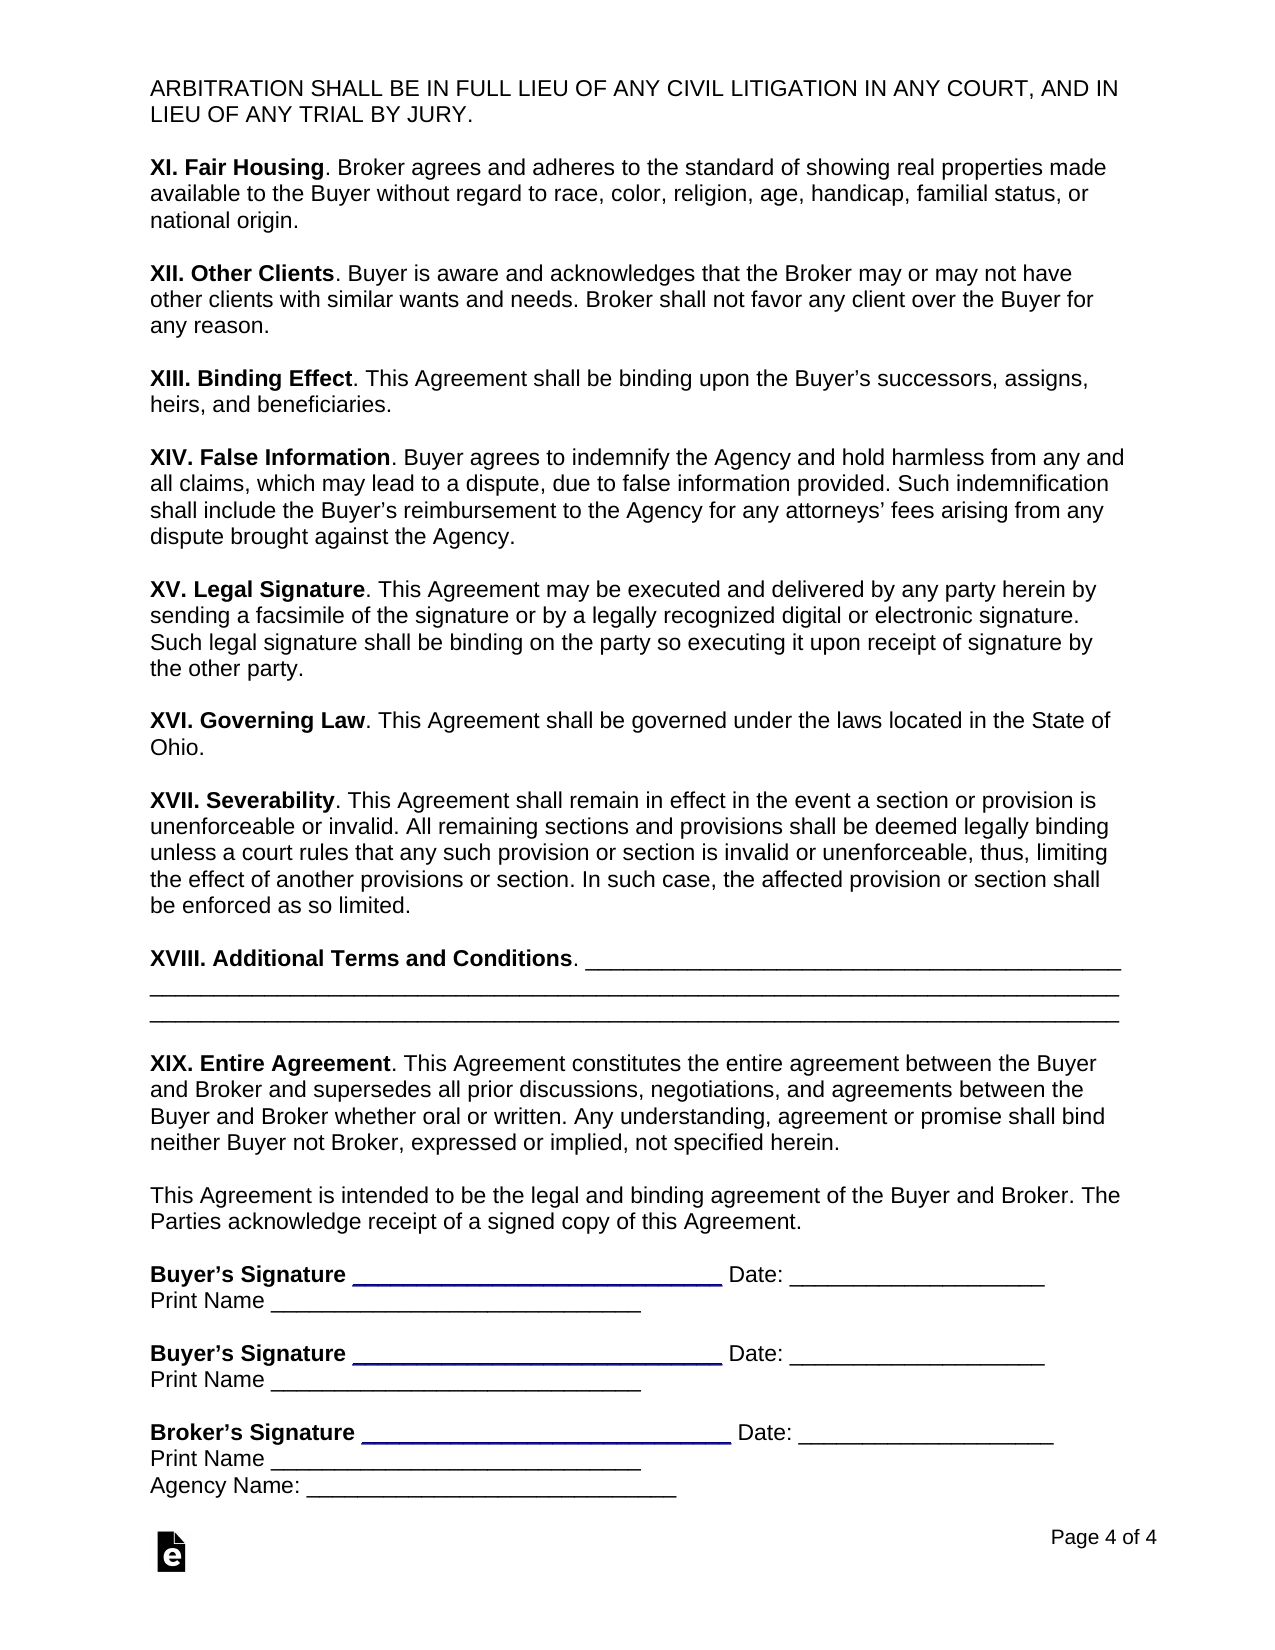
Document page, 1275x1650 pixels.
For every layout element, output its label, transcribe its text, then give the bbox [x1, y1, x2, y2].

text XIX. Entire Agreement. This Agreement constitutes the entire agreement between the Buyer and Broker and supersedes all prior discussions, negotiations, and agreements between the Buyer and Broker whether oral or written. Any understanding, agreement or promise shall bind neither Buyer not Broker, expressed or implied, not specified herein. [150, 1050, 1125, 1156]
text Print Name _____________________________ [150, 1366, 1125, 1393]
text ____________________________________________________________________________ [150, 997, 1125, 1024]
text XVII. Severability. This Agreement shall remain in effect in the event a section or provision is unenforceable or invalid. All remaining sections and provisions shall be deemed legally binding unless a court rules that any such provision or section is invalid or unenforceable, thus, limiting the effect of another provisions or section. In such case, the affected provision or section shall be enforced as so limited. [150, 787, 1125, 918]
text This Agreement is intended to be the legal and binding agreement of the Buyer and Broker. The Parties acknowledge receipt of a signed copy of this Agreement. [150, 1182, 1125, 1234]
text XVIII. Additional Terms and Conditions. __________________________________________ [150, 945, 1125, 971]
text XIV. False Information. Buyer agrees to indemnify the Agency and hold harmless from any and all claims, which may lead to a dispute, due to false information provided. Such indemnification shall include the Buyer’s reimbursement to the Agency for any attorneys’ fees arising from any dispute brought against the Agency. [150, 444, 1125, 549]
text XI. Fair Housing. Broker agrees and adheres to the standard of showing real properties made available to the Buyer without regard to race, color, religion, age, handicap, familial status, or national origin. [150, 154, 1125, 233]
text Broker’s Signature _____________________________ Date: ____________________ [150, 1419, 1125, 1445]
text ARBITRATION SHALL BE IN FULL LIEU OF ANY CIVIL LITIGATION IN ANY COURT, AND IN LIEU OF ANY TRIAL BY JURY. [150, 75, 1125, 128]
text Buyer’s Signature _____________________________ Date: ____________________ [150, 1261, 1125, 1287]
text Print Name _____________________________ [150, 1287, 1125, 1314]
text ____________________________________________________________________________ [150, 971, 1125, 997]
text Agency Name: _____________________________ [150, 1472, 1125, 1498]
text XIII. Binding Effect. This Agreement shall be binding upon the Buyer’s successors, assigns, heirs, and beneficiaries. [150, 365, 1125, 418]
text Buyer’s Signature _____________________________ Date: ____________________ [150, 1340, 1125, 1366]
text Print Name _____________________________ [150, 1445, 1125, 1472]
text XV. Legal Signature. This Agreement may be executed and delivered by any party herein by sending a facsimile of the signature or by a legally recognized digital or electronic signature. Such legal signature shall be binding on the party so executing it upon receipt of signature by the other party. [150, 576, 1125, 681]
text XVI. Governing Law. This Agreement shall be governed under the laws located in the State of Ohio. [150, 707, 1125, 760]
text XII. Other Clients. Buyer is aware and acknowledges that the Broker may or may not have other clients with similar wants and needs. Broker shall not favor any client over the Buyer for any reason. [150, 259, 1125, 338]
